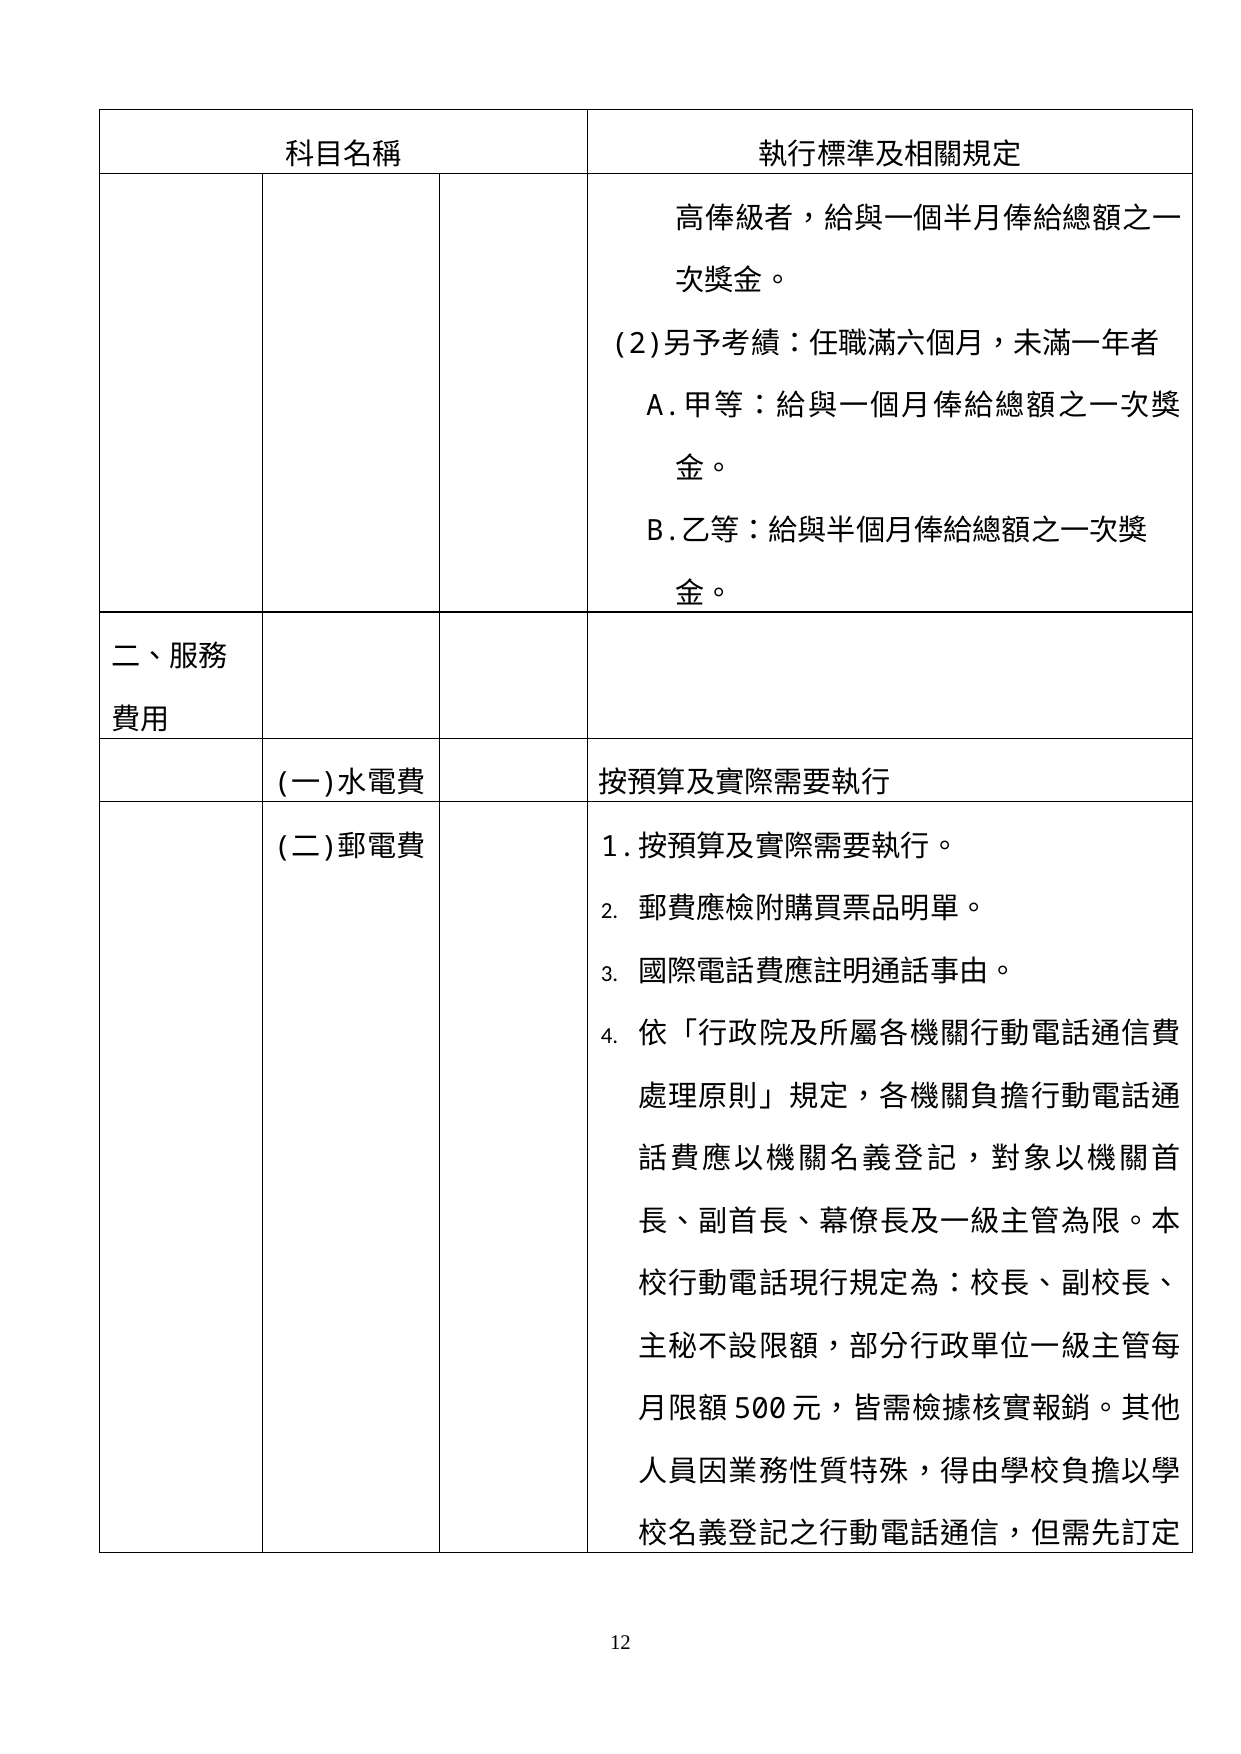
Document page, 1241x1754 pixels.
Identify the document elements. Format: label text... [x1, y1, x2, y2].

table_cell 二、服務費用 [100, 613, 262, 737]
table_cell [100, 174, 262, 611]
table_header 執行標準及相關規定 [588, 110, 1192, 173]
table_cell 高俸級者，給與一個半月俸給總額之一次獎金。 (2)另予考績：任職滿六個月，未滿一年者 A.甲等：給與一個月俸給總額之一次獎金。 B.乙等：給與半個月俸給總額之一次獎金。 [588, 174, 1192, 611]
table_cell [440, 613, 587, 737]
table_header 科目名稱 [100, 110, 587, 173]
table_cell 按預算及實際需要執行。 郵費應檢附購買票品明單。 國際電話費應註明通話事由。 依「行政院及所屬各機關行動電話通信費處理原則」規定，各機關負擔行動電話通話費應以機關名義登記，對象以機關首長、副首長、幕僚長及一級主管為限。本校行動電話現行規定為：校長、副校長、主秘不設限額，部分行政單位一級主管每月限額500元，皆需檢據核實報銷。其他人員因業務性質特殊，得由學校負擔以學校名義登記之行動電話通信，但需先訂定 [588, 802, 1192, 1552]
table_cell (一)水電費 [263, 739, 439, 801]
table_cell [440, 739, 587, 801]
table_cell (二)郵電費 [263, 802, 439, 1552]
table_cell [100, 802, 262, 1552]
table_cell [263, 613, 439, 737]
table_cell [440, 174, 587, 611]
table_cell 按預算及實際需要執行 [588, 739, 1192, 801]
table_cell [440, 802, 587, 1552]
table_cell [588, 613, 1192, 737]
table_cell [100, 739, 262, 801]
table_cell [263, 174, 439, 611]
